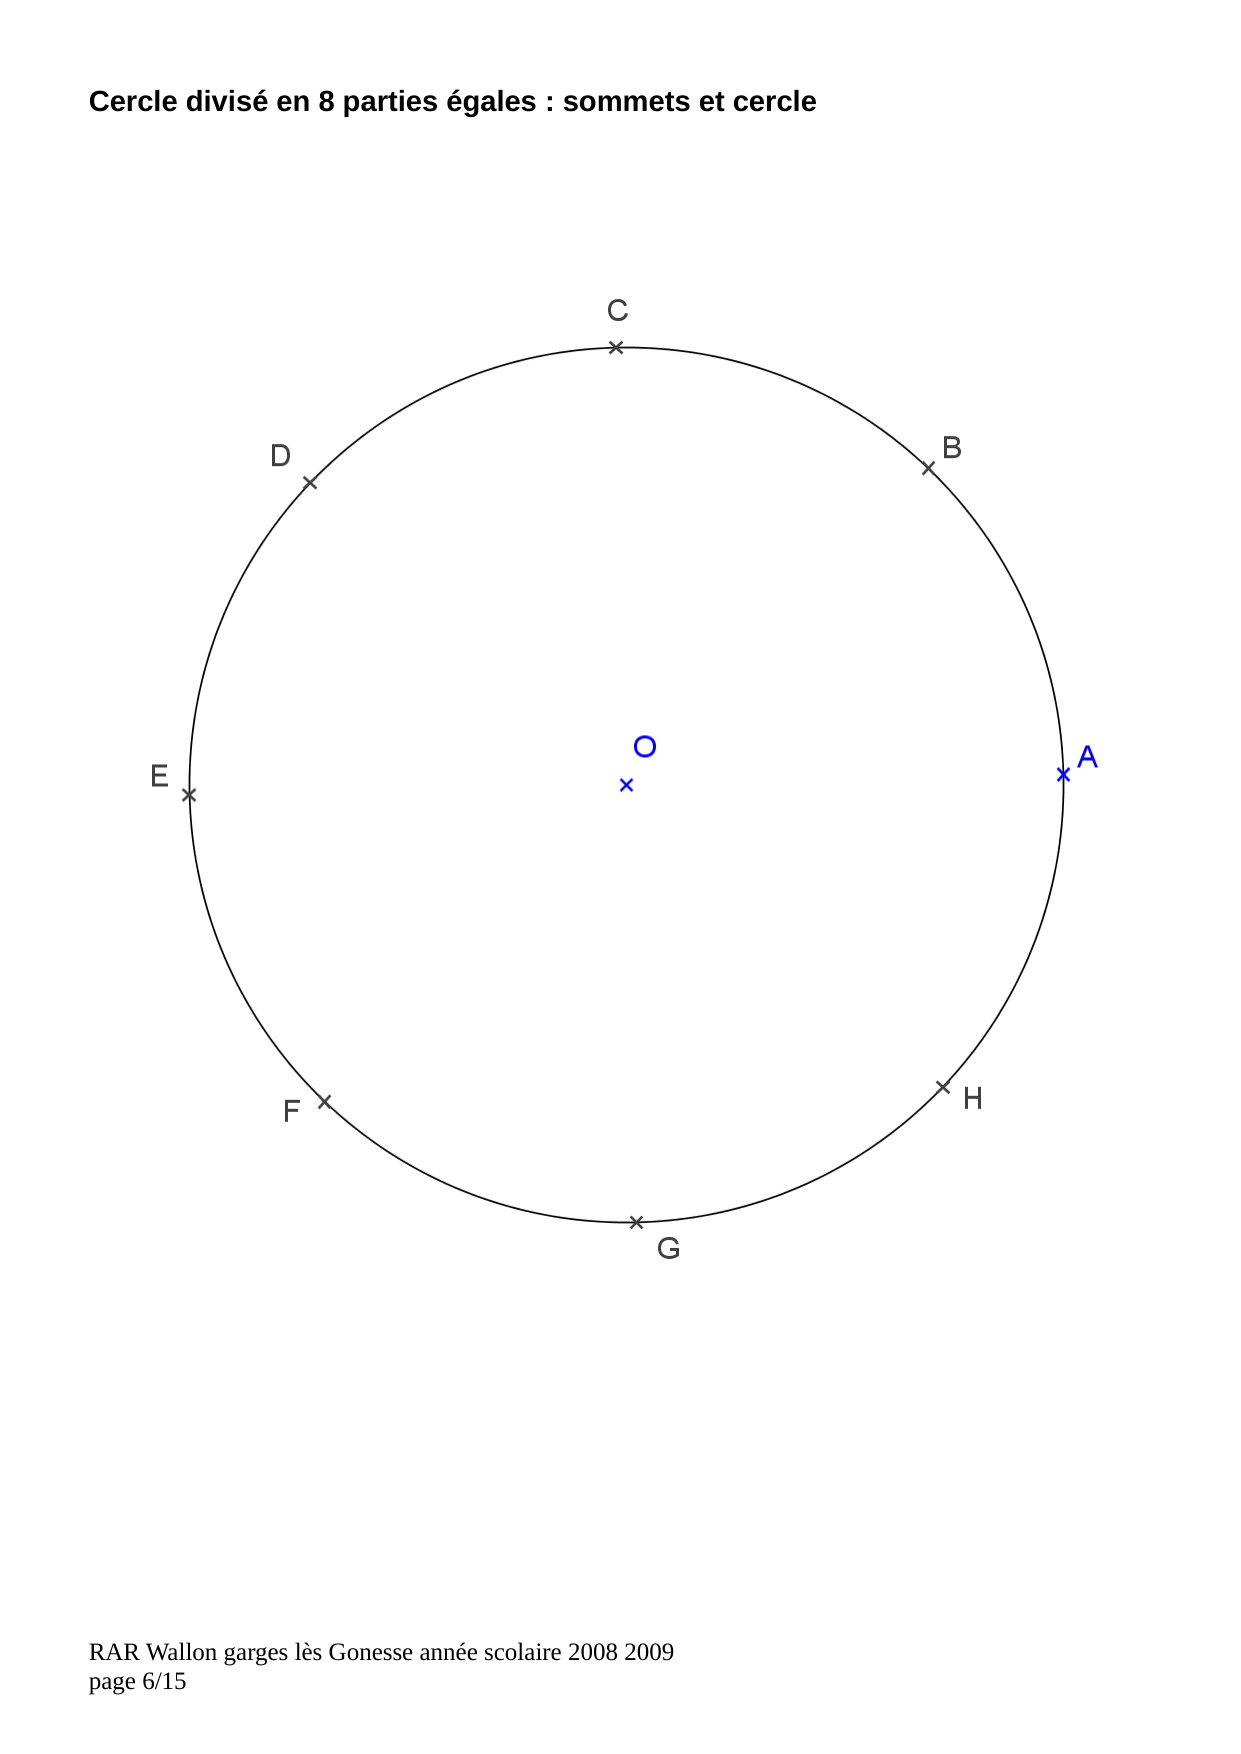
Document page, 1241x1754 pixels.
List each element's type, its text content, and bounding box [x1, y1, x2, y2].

subtitle Cercle divisé en 8 parties égales : sommets et cercle [88, 84, 1152, 118]
picture [129, 285, 1112, 1284]
